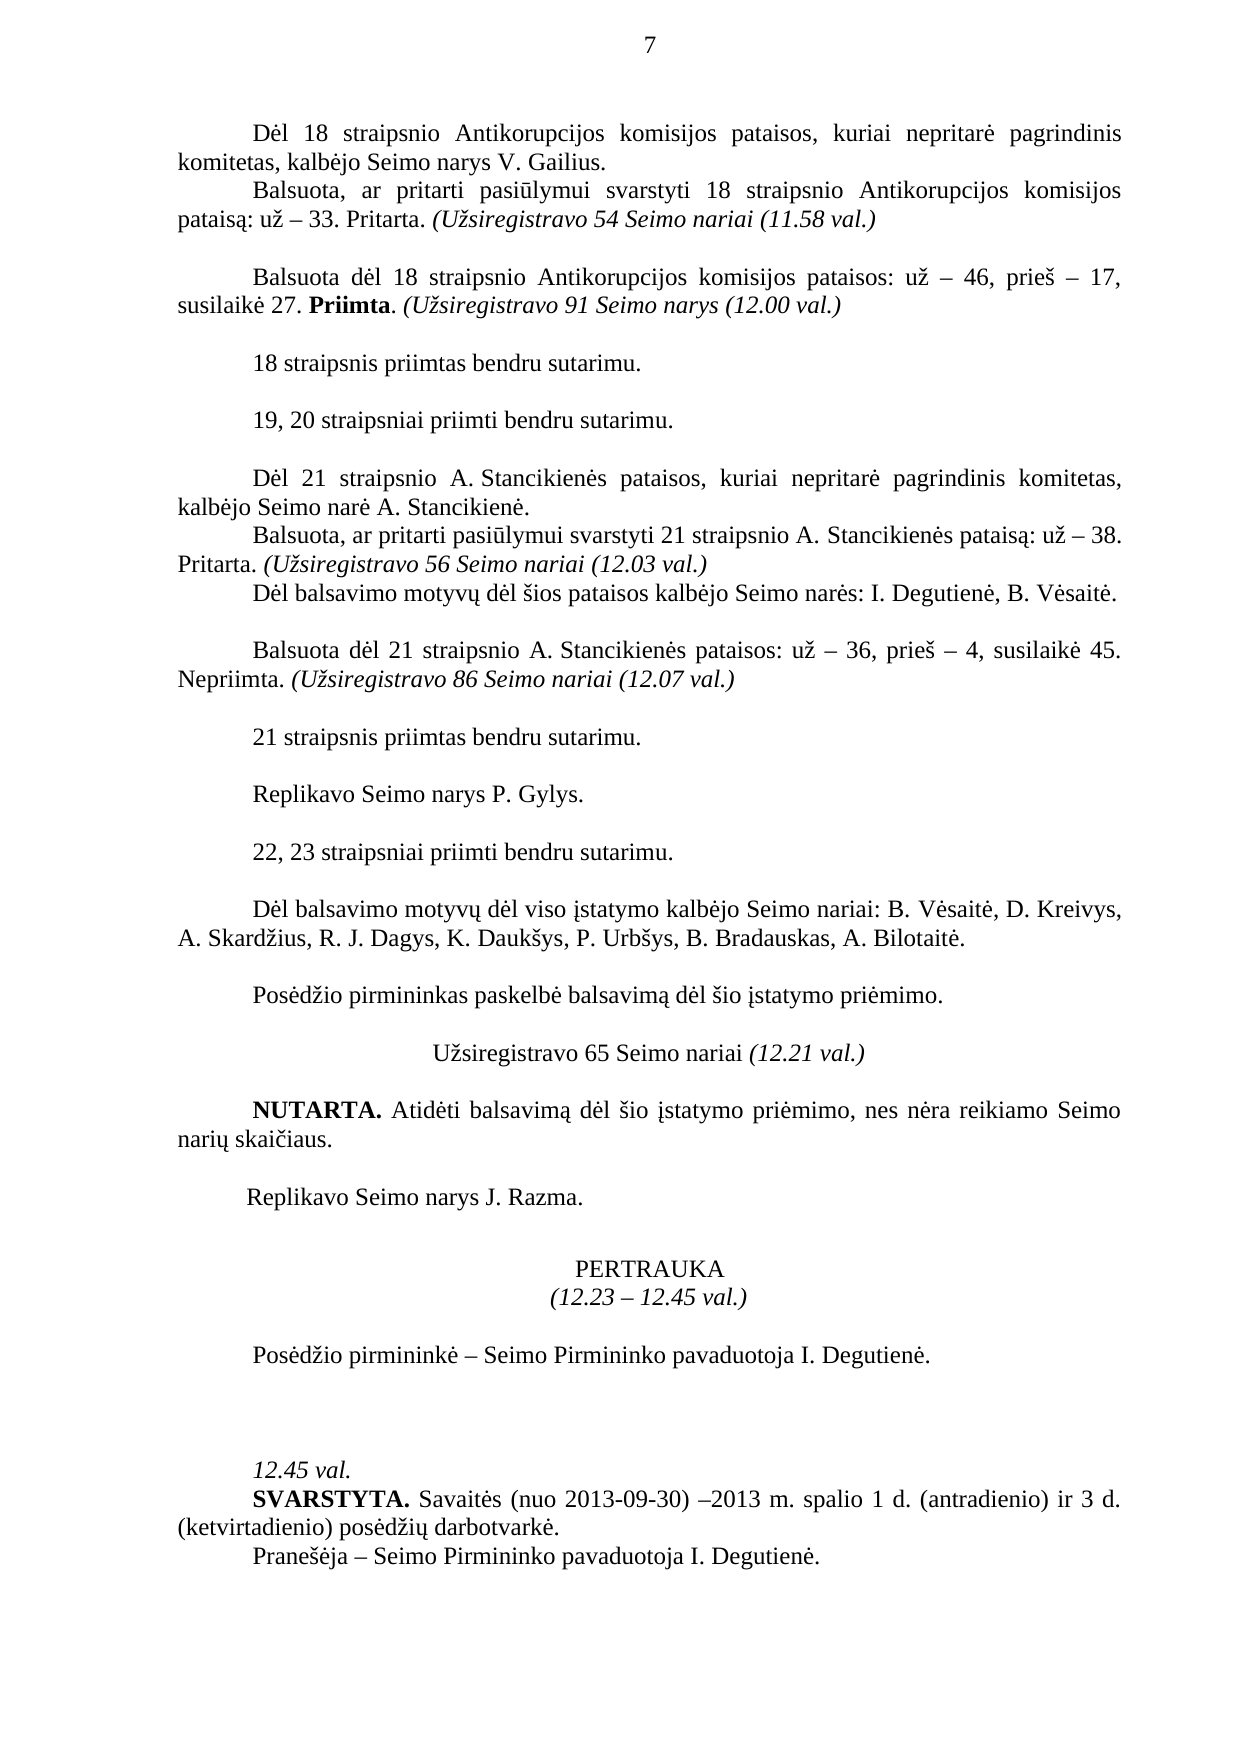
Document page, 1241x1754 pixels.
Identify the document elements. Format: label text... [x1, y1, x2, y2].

text Balsuota dėl 21 straipsnio A. Stancikienės pataisos: už – 36, prieš – 4, susilaikė 45. Nepriimta. (Užsiregistravo 86 Seimo nariai (12.07 val.) [177, 636, 1122, 693]
text Pranešėja – Seimo Pirmininko pavaduotoja I. Degutienė. [177, 1541, 1122, 1570]
text 18 straipsnis priimtas bendru sutarimu. [177, 348, 1122, 377]
text Balsuota dėl 18 straipsnio Antikorupcijos komisijos pataisos: už – 46, prieš – 17, susilaikė 27. Priimta. (Užsiregistravo 91 Seimo narys (12.00 val.) [177, 262, 1122, 319]
text 19, 20 straipsniai priimti bendru sutarimu. [177, 406, 1122, 434]
text Balsuota, ar pritarti pasiūlymui svarstyti 18 straipsnio Antikorupcijos komisijos pataisą: už – 33. Pritarta. (Užsiregistravo 54 Seimo nariai (11.58 val.) [177, 176, 1122, 233]
text Posėdžio pirmininkas paskelbė balsavimą dėl šio įstatymo priėmimo. [177, 981, 1122, 1009]
text Posėdžio pirmininkė – Seimo Pirmininko pavaduotoja I. Degutienė. [177, 1340, 1122, 1369]
text Replikavo Seimo narys J. Razma. [177, 1182, 1122, 1211]
text Balsuota, ar pritarti pasiūlymui svarstyti 21 straipsnio A. Stancikienės pataisą: už – 38. Pritarta. (Užsiregistravo 56 Seimo nariai (12.03 val.) [177, 521, 1122, 578]
text SVARSTYTA. Savaitės (nuo 2013-09-30) –2013 m. spalio 1 d. (antradienio) ir 3 d. (ketvirtadienio) posėdžių darbotvarkė. [177, 1484, 1122, 1541]
text Užsiregistravo 65 Seimo nariai (12.21 val.) [177, 1038, 1122, 1067]
text Replikavo Seimo narys P. Gylys. [177, 779, 1122, 808]
text 21 straipsnis priimtas bendru sutarimu. [177, 722, 1122, 751]
text 22, 23 straipsniai priimti bendru sutarimu. [177, 837, 1122, 866]
text (12.23 – 12.45 val.) [177, 1282, 1122, 1311]
text Dėl 21 straipsnio A. Stancikienės pataisos, kuriai nepritarė pagrindinis komitetas, kalbėjo Seimo narė A. Stancikienė. [177, 463, 1122, 521]
text Dėl 18 straipsnio Antikorupcijos komisijos pataisos, kuriai nepritarė pagrindinis komitetas, kalbėjo Seimo narys V. Gailius. [177, 118, 1122, 176]
text NUTARTA. Atidėti balsavimą dėl šio įstatymo priėmimo, nes nėra reikiamo Seimo narių skaičiaus. [177, 1096, 1122, 1153]
text 12.45 val. [177, 1455, 1122, 1484]
text Dėl balsavimo motyvų dėl viso įstatymo kalbėjo Seimo nariai: B. Vėsaitė, D. Kreivys, A. Skardžius, R. J. Dagys, K. Daukšys, P. Urbšys, B. Bradauskas, A. Bilotaitė. [177, 894, 1122, 952]
text Dėl balsavimo motyvų dėl šios pataisos kalbėjo Seimo narės: I. Degutienė, B. Vėsaitė. [177, 578, 1122, 607]
text PERTRAUKA [177, 1254, 1122, 1282]
